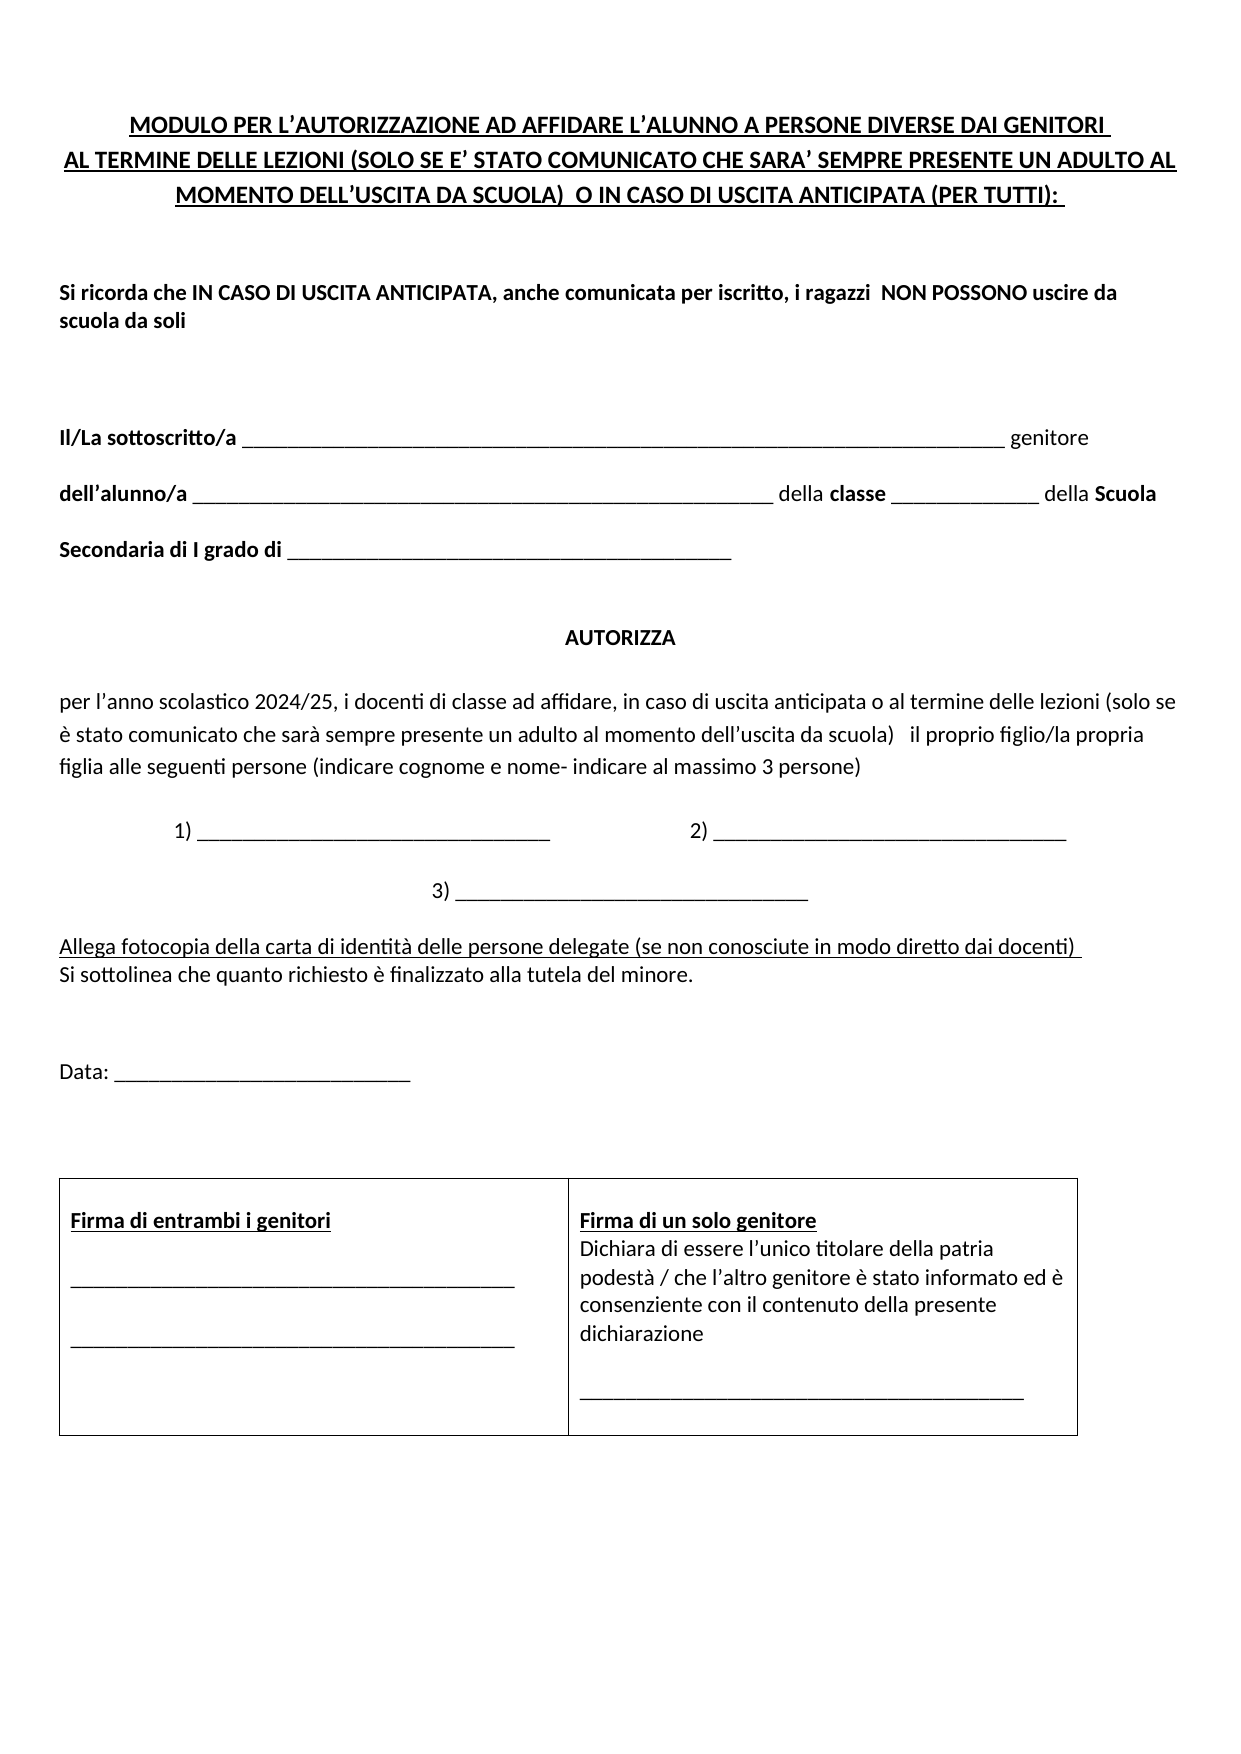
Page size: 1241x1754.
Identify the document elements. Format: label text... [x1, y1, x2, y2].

text Si ricorda che IN CASO DI USCITA ANTICIPATA, anche comunicata per iscritto, i ragazzi NON POSSONO uscire da scuola da soli [59, 278, 1181, 334]
text Il/La sottoscritto/a ___________________________________________________________________ genitore dell’alunno/a ___________________________________________________ della classe _____________ della Scuola Secondaria di I grado di _______________________________________ [59, 423, 1181, 563]
text 3) _______________________________ [59, 876, 1181, 904]
table_header Firma di un solo genitore Dichiara di essere l’unico titolare della patria podestà / che l’altro genitore è stato informato ed è consenziente con il contenuto della presente dichiarazione _______________________________________ [569, 1179, 1077, 1435]
text AUTORIZZA [59, 623, 1181, 651]
text Data: __________________________ [59, 1057, 1181, 1085]
text per l’anno scolastico 2024/25, i docenti di classe ad affidare, in caso di uscita anticipata o al termine delle lezioni (solo se è stato comunicato che sarà sempre presente un adulto al momento dell’uscita da scuola) il proprio figlio/la propria figlia alle seguenti persone (indicare cognome e nome- indicare al massimo 3 persone) [59, 687, 1181, 780]
text Si sottolinea che quanto richiesto è finalizzato alla tutela del minore. [59, 961, 1181, 988]
text AL TERMINE DELLE LEZIONI (SOLO SE E’ STATO COMUNICATO CHE SARA’ SEMPRE PRESENTE UN ADULTO AL MOMENTO DELL’USCITA DA SCUOLA) O IN CASO DI USCITA ANTICIPATA (PER TUTTI): [59, 144, 1181, 210]
text 1) _______________________________ 2) _______________________________ [59, 816, 1181, 844]
text MODULO PER L’AUTORIZZAZIONE AD AFFIDARE L’ALUNNO A PERSONE DIVERSE DAI GENITORI [59, 109, 1181, 140]
table_header Firma di entrambi i genitori _______________________________________ _______________________________________ [60, 1179, 568, 1435]
text Allega fotocopia della carta di identità delle persone delegate (se non conosciute in modo diretto dai docenti) [59, 932, 1181, 961]
